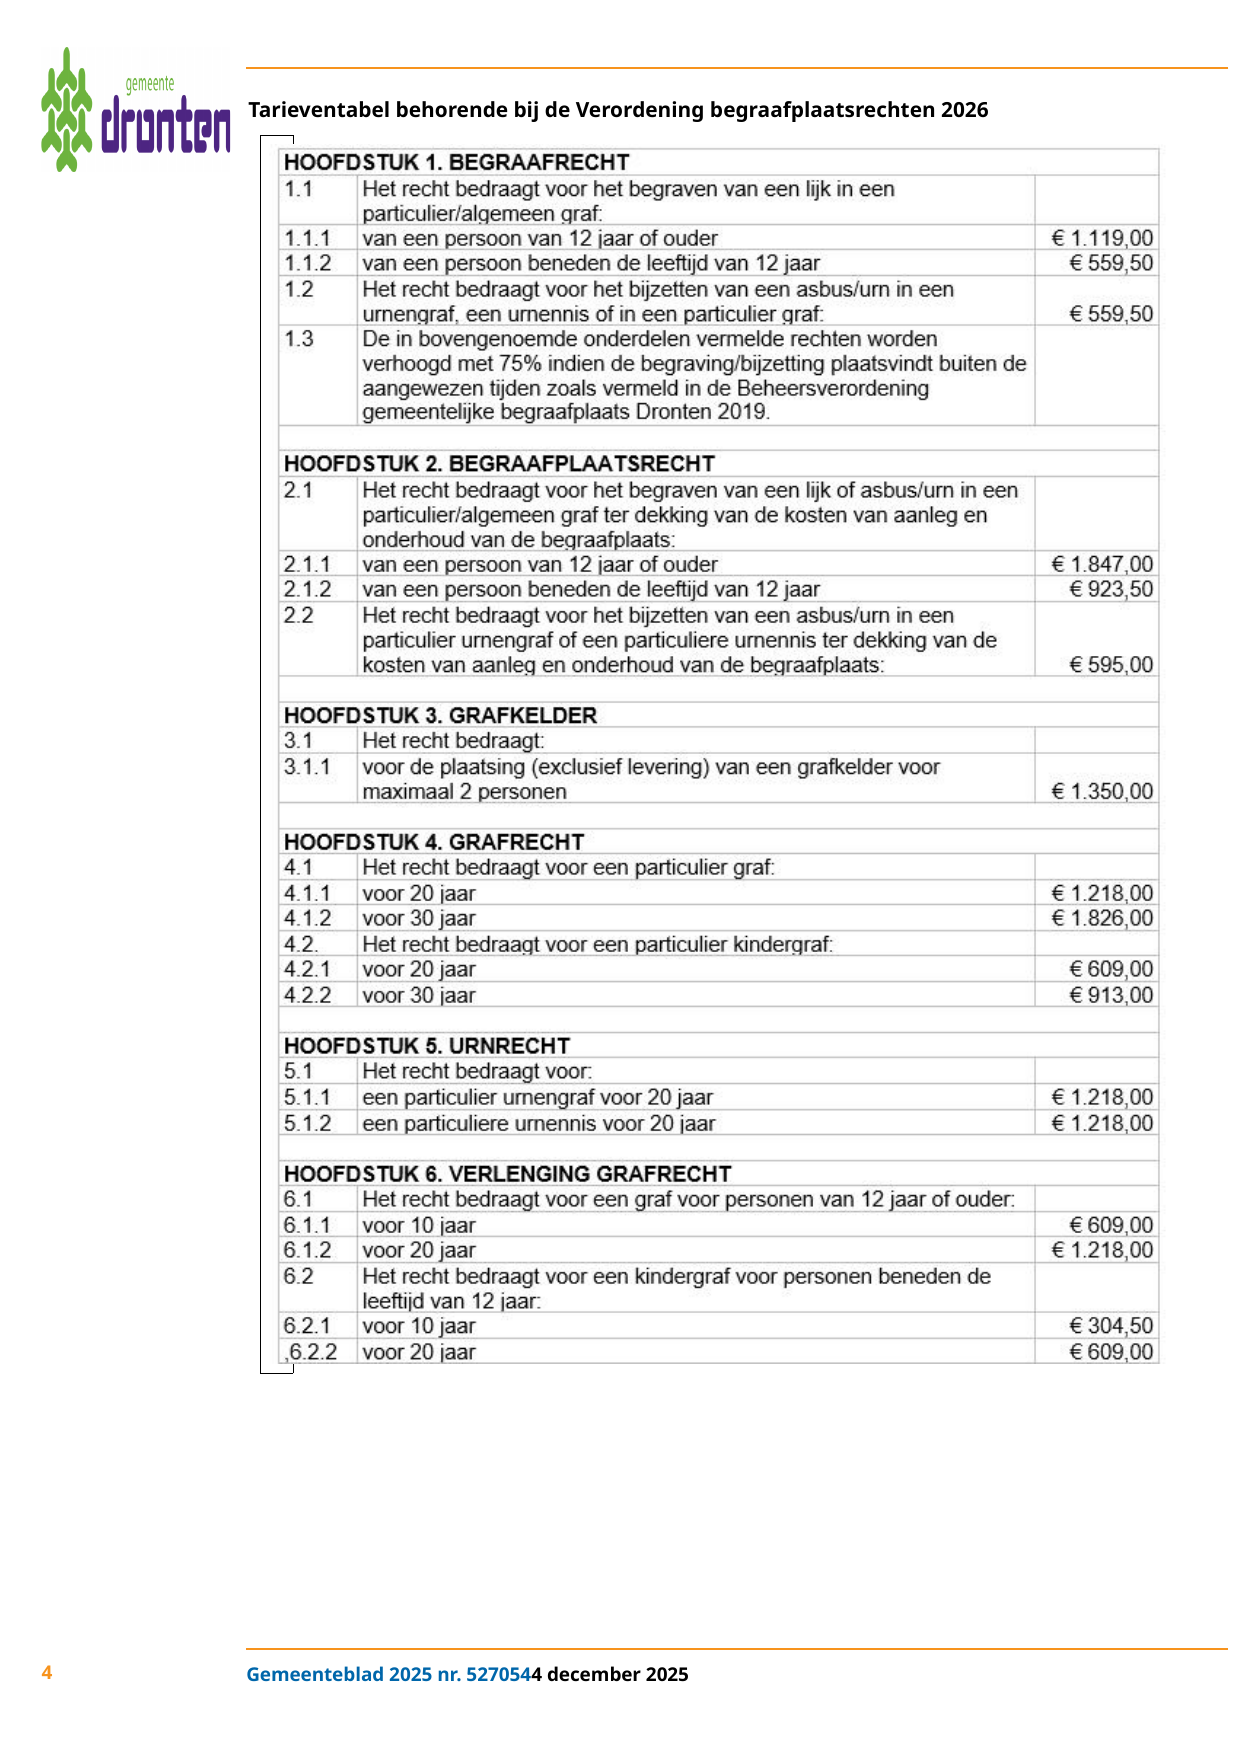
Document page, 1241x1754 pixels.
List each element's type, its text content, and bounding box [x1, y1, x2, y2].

text Tarieventabel behorende bij de Verordening begraafplaatsrechten 2026 [248, 95, 1152, 123]
picture [41, 47, 231, 172]
picture [268, 144, 1173, 1364]
